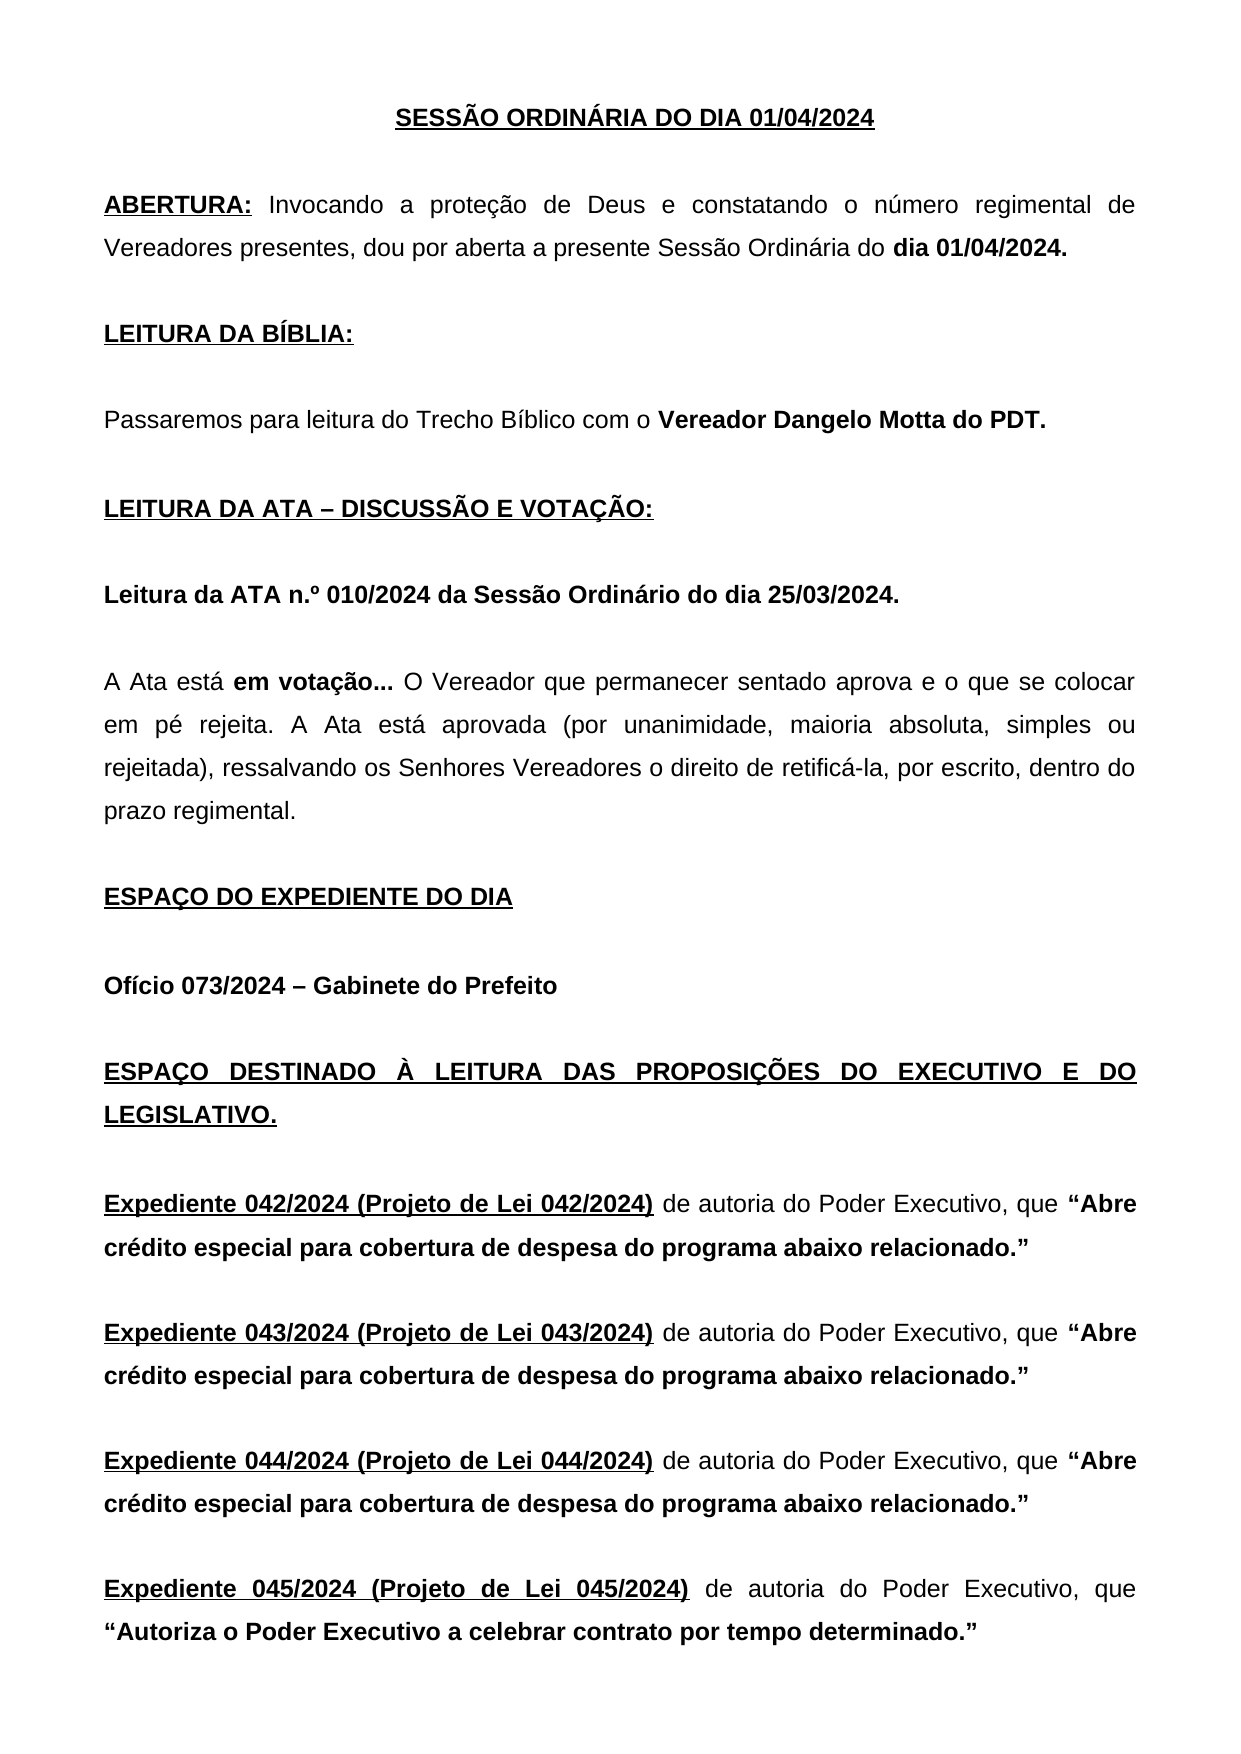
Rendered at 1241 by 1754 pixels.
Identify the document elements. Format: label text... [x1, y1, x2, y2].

text A Ata está em votação... O Vereador que permanecer sentado aprova e o que se colocar em pé rejeita. A Ata está aprovada (por unanimidade, maioria absoluta, simples ou rejeitada), ressalvando os Senhores Vereadores o direito de retificá-la, por escrito, dentro do prazo regimental. [103, 667, 1137, 825]
text Expediente 044/2024 (Projeto de Lei 044/2024) de autoria do Poder Executivo, que “Abre crédito especial para cobertura de despesa do programa abaixo relacionado.” [103, 1446, 1137, 1518]
text ABERTURA: Invocando a proteção de Deus e constatando o número regimental de Vereadores presentes, dou por aberta a presente Sessão Ordinária do dia 01/04/2024. [103, 190, 1137, 262]
text Passaremos para leitura do Trecho Bíblico com o Vereador Dangelo Motta do PDT. [103, 405, 1137, 434]
text Expediente 042/2024 (Projeto de Lei 042/2024) de autoria do Poder Executivo, que “Abre crédito especial para cobertura de despesa do programa abaixo relacionado.” [103, 1189, 1137, 1261]
text LEITURA DA BÍBLIA: [103, 319, 1137, 348]
text Expediente 043/2024 (Projeto de Lei 043/2024) de autoria do Poder Executivo, que “Abre crédito especial para cobertura de despesa do programa abaixo relacionado.” [103, 1318, 1137, 1389]
text ESPAÇO DO EXPEDIENTE DO DIA [103, 882, 1137, 911]
text Leitura da ATA n.º 010/2024 da Sessão Ordinário do dia 25/03/2024. [103, 580, 1137, 609]
text LEGISLATIVO. [103, 1083, 1137, 1129]
text SESSÃO ORDINÁRIA DO DIA 01/04/2024 [103, 103, 1137, 132]
text LEITURA DA ATA – DISCUSSÃO E VOTAÇÃO: [103, 494, 1137, 523]
text Ofício 073/2024 – Gabinete do Prefeito [103, 971, 1137, 1000]
text Expediente 045/2024 (Projeto de Lei 045/2024) de autoria do Poder Executivo, que “Autoriza o Poder Executivo a celebrar contrato por tempo determinado.” [103, 1574, 1137, 1646]
text ESPAÇO DESTINADO À LEITURA DAS PROPOSIÇÕES DO EXECUTIVO E DO [103, 1057, 1137, 1082]
